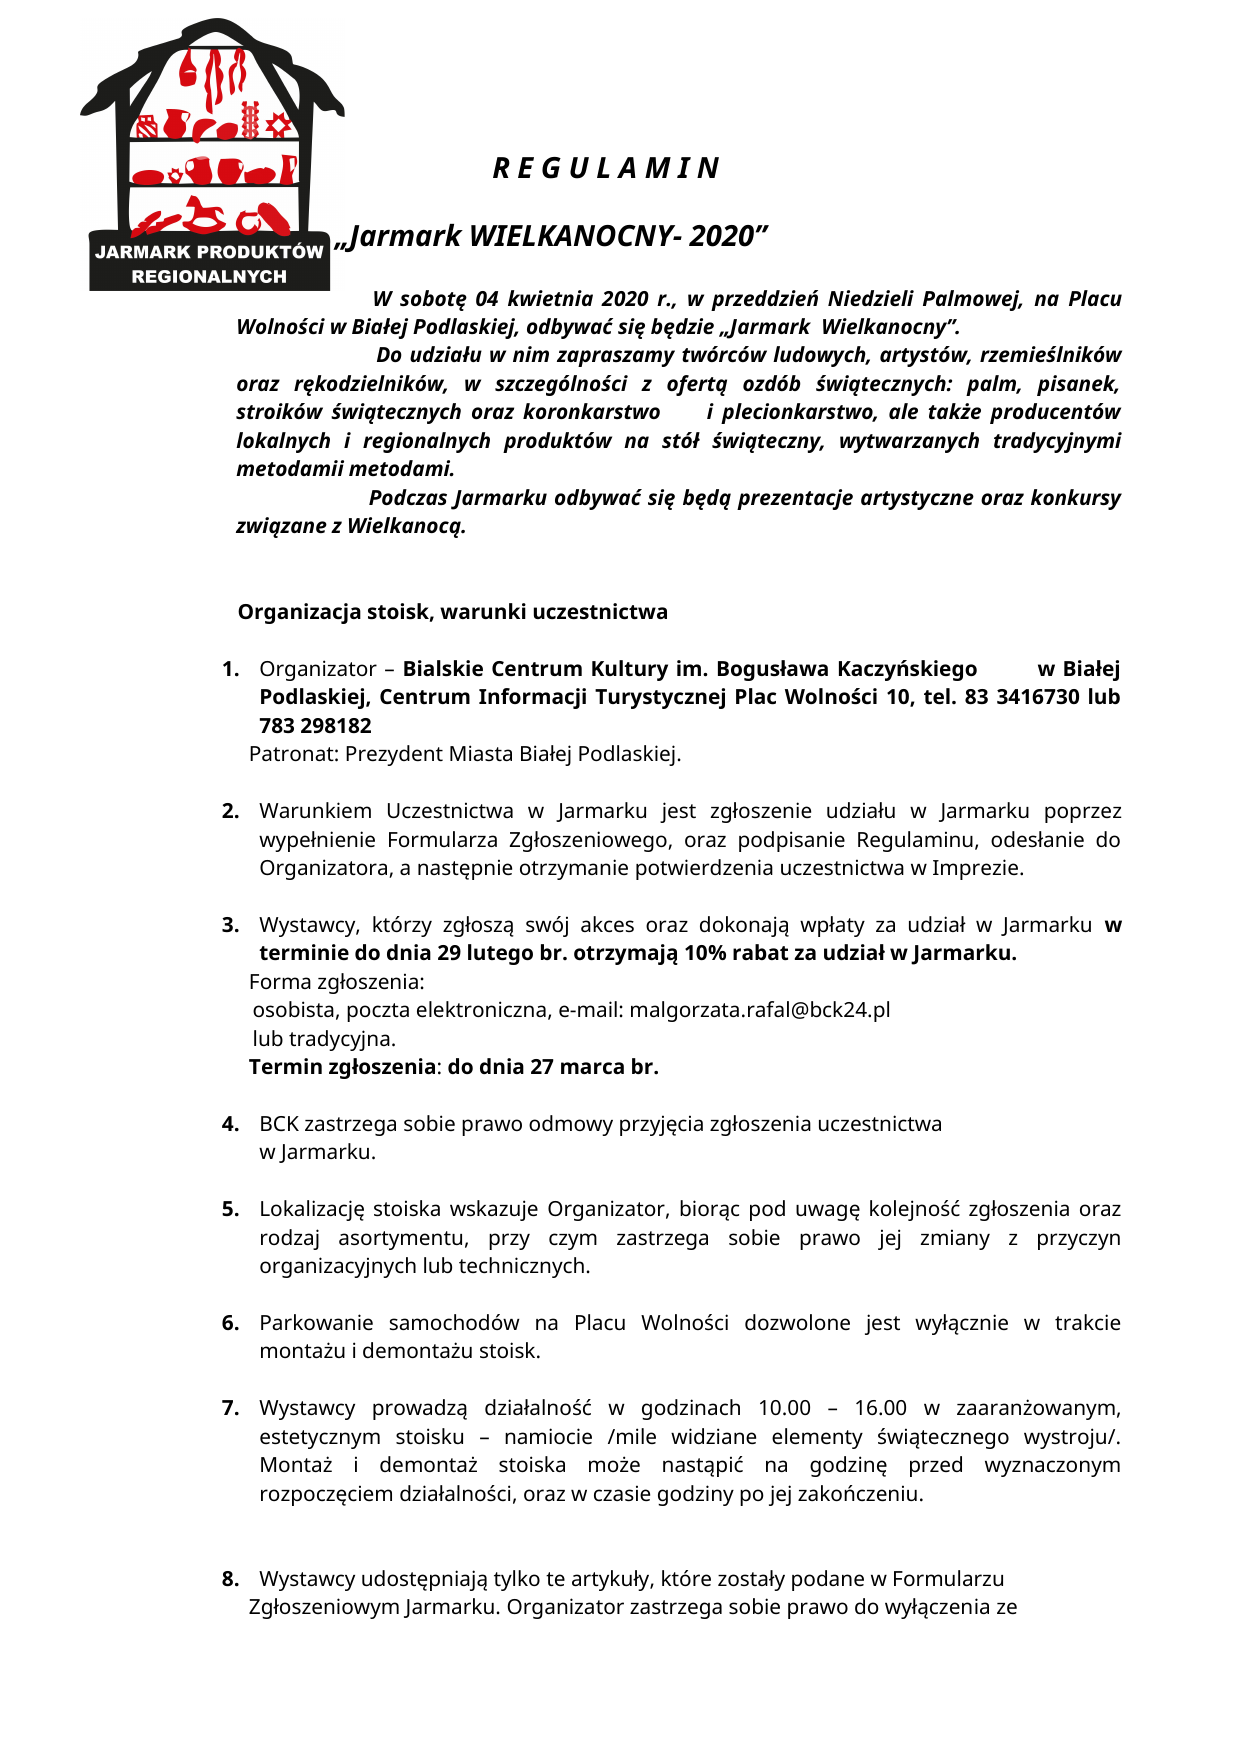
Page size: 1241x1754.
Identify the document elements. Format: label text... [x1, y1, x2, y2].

text „Jarmark WIELKANOCNY- 2020” [345, 215, 1122, 255]
list Wystawcy udostępniają tylko te artykuły, które zostały podane w Formularzu [222, 1564, 1122, 1592]
list Parkowanie samochodów na Placu Wolności dozwolone jest wyłącznie w trakcie montażu i demontażu stoisk. [222, 1308, 1122, 1365]
text Do udziału w nim zapraszamy twórców ludowych, artystów, rzemieślników oraz rękodzielników, w szczególności z ofertą ozdób świątecznych: palm, pisanek, stroików świątecznych oraz koronkarstwo i plecionkarstwo, ale także producentów lokalnych i regionalnych produktów na stół świąteczny, wytwarzanych tradycyjnymi metodamii metodami. [236, 341, 1122, 483]
list Wystawcy prowadzą działalność w godzinach 10.00 – 16.00 w zaaranżowanym, estetycznym stoisku – namiocie /mile widziane elementy świątecznego wystroju/. Montaż i demontaż stoiska może nastąpić na godzinę przed wyznaczonym rozpoczęciem działalności, oraz w czasie godziny po jej zakończeniu. [222, 1393, 1122, 1507]
text Zgłoszeniowym Jarmarku. Organizator zastrzega sobie prawo do wyłączenia ze [222, 1592, 1122, 1621]
list Lokalizację stoiska wskazuje Organizator, biorąc pod uwagę kolejność zgłoszenia oraz rodzaj asortymentu, przy czym zastrzega sobie prawo jej zmiany z przyczyn organizacyjnych lub technicznych. [222, 1194, 1122, 1280]
text W sobotę 04 kwietnia 2020 r., w przeddzień Niedzieli Palmowej, na Placu Wolności w Białej Podlaskiej, odbywać się będzie „Jarmark Wielkanocny”. [236, 284, 1122, 341]
text lub tradycyjna. [236, 1024, 1122, 1052]
text osobista, poczta elektroniczna, e-mail: malgorzata.rafal@bck24.pl [236, 995, 1122, 1024]
text Organizacja stoisk, warunki uczestnictwa [118, 597, 1122, 626]
picture [80, 18, 345, 291]
text Forma zgłoszenia: [222, 967, 1122, 995]
list Wystawcy, którzy zgłoszą swój akces oraz dokonają wpłaty za udział w Jarmarku w terminie do dnia 29 lutego br. otrzymają 10% rabat za udział w Jarmarku. [222, 910, 1122, 967]
text Termin zgłoszenia: do dnia 27 marca br. [222, 1052, 1122, 1081]
text Patronat: Prezydent Miasta Białej Podlaskiej. [222, 739, 1122, 768]
text R E G U L A M I N [354, 147, 1122, 187]
list Warunkiem Uczestnictwa w Jarmarku jest zgłoszenie udziału w Jarmarku poprzez wypełnienie Formularza Zgłoszeniowego, oraz podpisanie Regulaminu, odesłanie do Organizatora, a następnie otrzymanie potwierdzenia uczestnictwa w Imprezie. [222, 796, 1122, 882]
list BCK zastrzega sobie prawo odmowy przyjęcia zgłoszenia uczestnictwa w Jarmarku. [222, 1109, 1122, 1166]
text Podczas Jarmarku odbywać się będą prezentacje artystyczne oraz konkursy związane z Wielkanocą. [236, 483, 1122, 540]
list Organizator – Bialskie Centrum Kultury im. Bogusława Kaczyńskiego w Białej Podlaskiej, Centrum Informacji Turystycznej Plac Wolności 10, tel. 83 3416730 lub 783 298182 [222, 654, 1122, 739]
